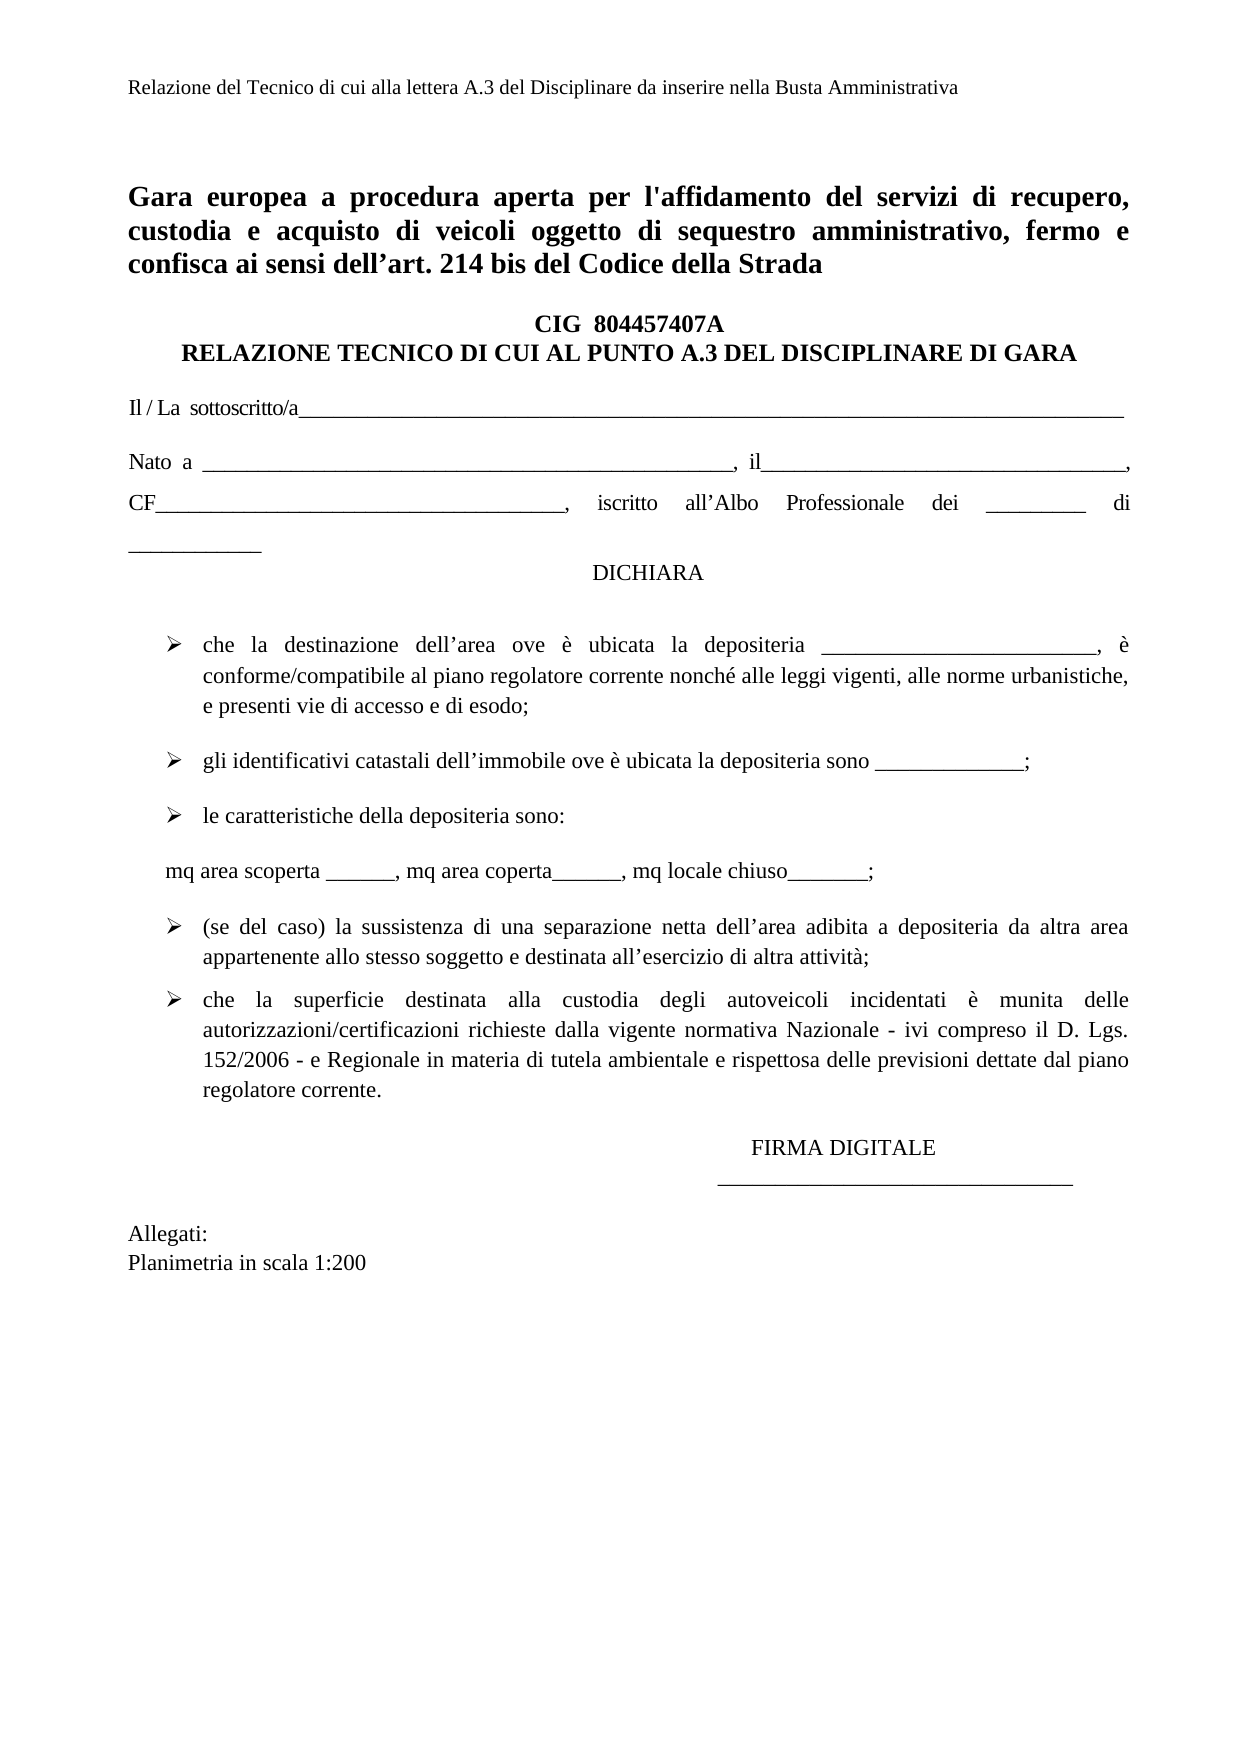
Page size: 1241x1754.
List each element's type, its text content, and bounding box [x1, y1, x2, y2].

list (se del caso) la sussistenza di una separazione netta dell’area adibita a depositeria da altra area appartenente allo stesso soggetto e destinata all’esercizio di altra attività; [165, 913, 1131, 969]
list che la superficie destinata alla custodia degli autoveicoli incidentati è munita delle autorizzazioni/certificazioni richieste dalla vigente normativa Nazionale - ivi compreso il D. Lgs. 152/2006 - e Regionale in materia di tutela ambientale e rispettosa delle previsioni dettate dal piano regolatore corrente. [165, 986, 1131, 1103]
text _______________________________ [645, 1162, 1131, 1189]
text DICHIARA [165, 558, 1131, 585]
list le caratteristiche della depositeria sono: [165, 802, 1131, 829]
text mq area scoperta ______, mq area coperta______, mq locale chiuso_______; [165, 857, 1131, 884]
text Planimetria in scala 1:200 [128, 1249, 1131, 1276]
list gli identificativi catastali dell’immobile ove è ubicata la depositeria sono _____________; [165, 747, 1131, 773]
text RELAZIONE TECNICO DI CUI AL PUNTO A.3 DEL DISCIPLINARE DI GARA [128, 338, 1131, 366]
list che la destinazione dell’area ove è ubicata la depositeria ________________________, è conforme/compatibile al piano regolatore corrente nonché alle leggi vigenti, alle norme urbanistiche, e presenti vie di accesso e di esodo; [165, 631, 1131, 718]
text Allegati: [128, 1220, 1131, 1247]
text CIG 804457407A [128, 309, 1131, 338]
text Nato a ________________________________________________, il_________________________________, CF_____________________________________, iscritto all’Albo Professionale dei _________ di ____________ [128, 437, 1131, 558]
text Il / La sottoscritto/a________________________________________________________________________ [129, 394, 1131, 420]
text Gara europea a procedura aperta per l'affidamento del servizi di recupero, custodia e acquisto di veicoli oggetto di sequestro amministrativo, fermo e confisca ai sensi dell’art. 214 bis del Codice della Strada [128, 179, 1131, 280]
text FIRMA DIGITALE [128, 1134, 1128, 1161]
